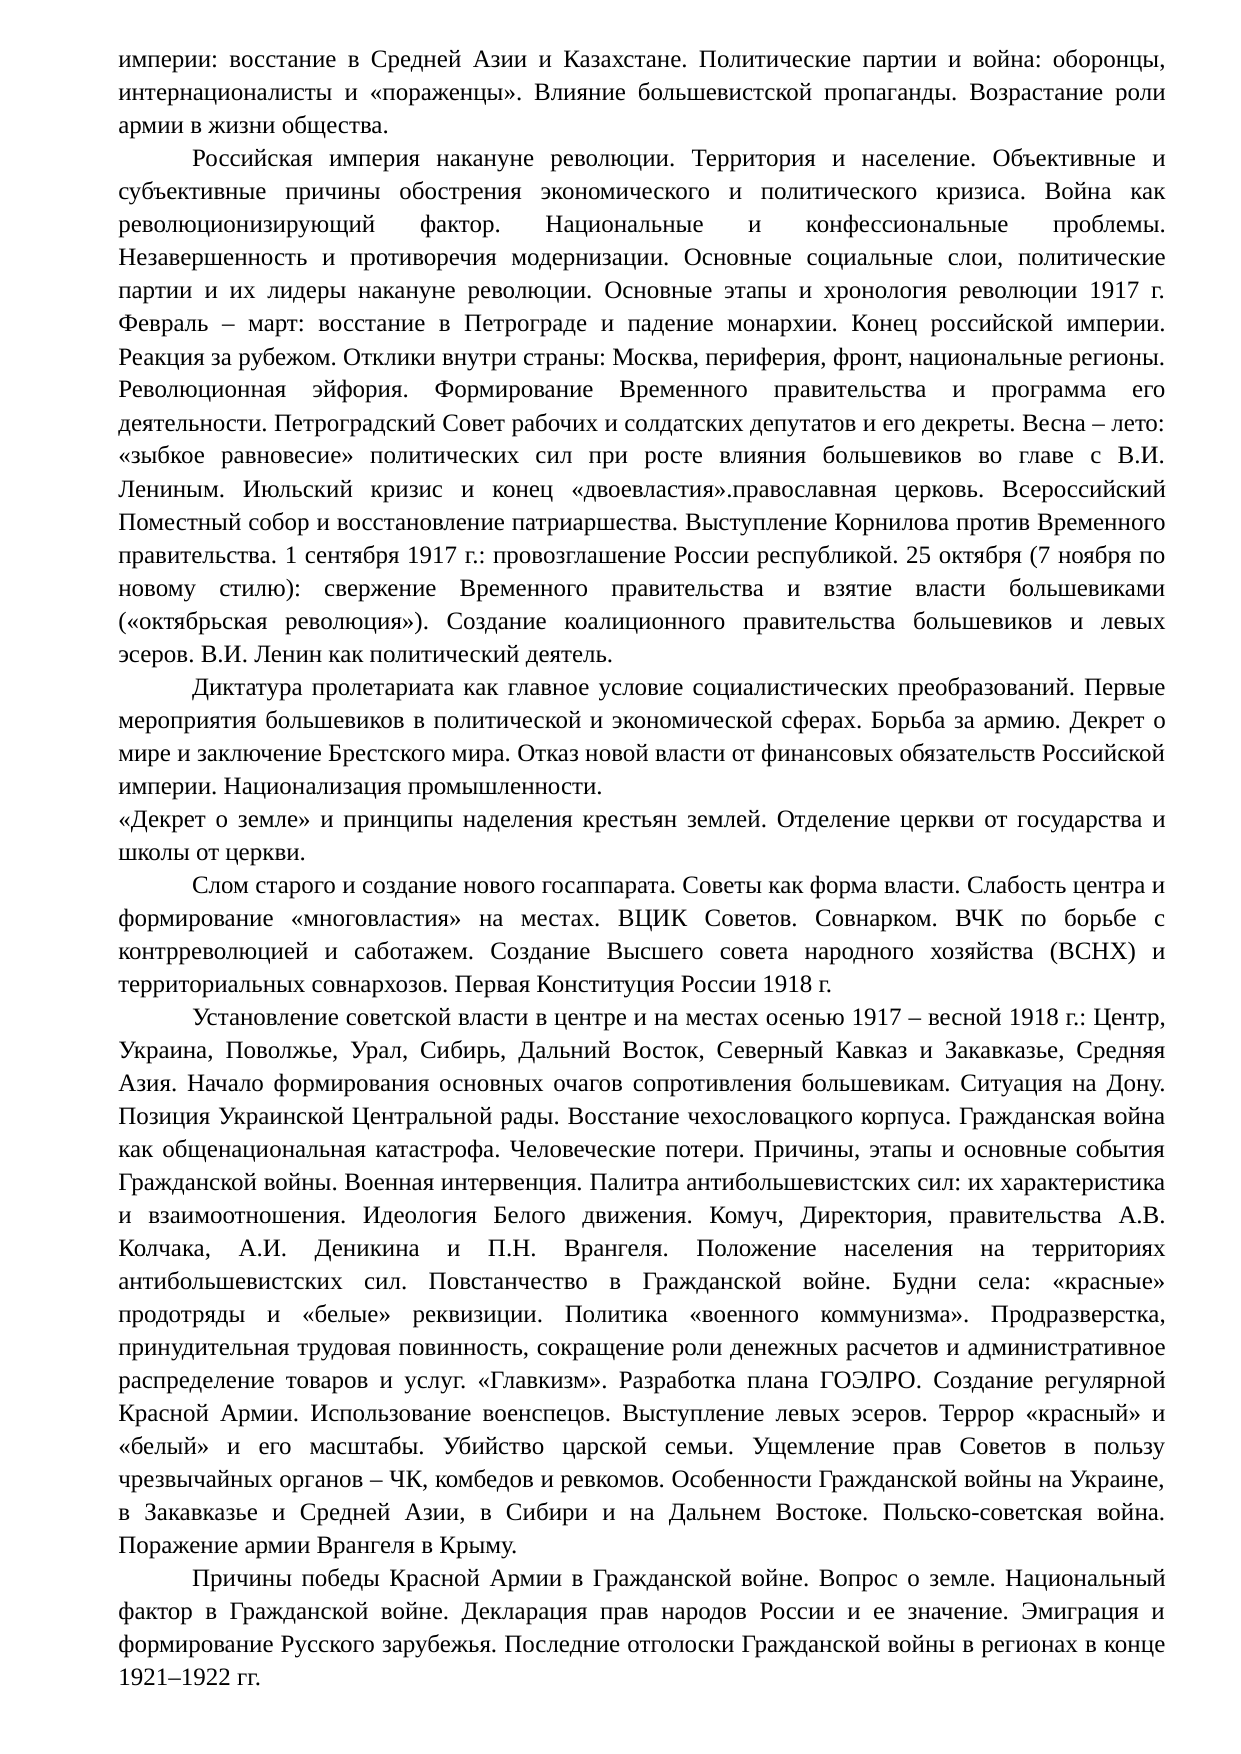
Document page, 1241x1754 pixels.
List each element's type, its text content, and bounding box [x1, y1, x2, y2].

text Установление советской власти в центре и на местах осенью 1917 – весной 1918 г.: Центр, Украина, Поволжье, Урал, Сибирь, Дальний Восток, Северный Кавказ и Закавказье, Средняя Азия. Начало формирования основных очагов сопротивления большевикам. Ситуация на Дону. Позиция Украинской Центральной рады. Восстание чехословацкого корпуса. Гражданская война как общенациональная катастрофа. Человеческие потери. Причины, этапы и основные события Гражданской войны. Военная интервенция. Палитра антибольшевистских сил: их характеристика и взаимоотношения. Идеология Белого движения. Комуч, Директория, правительства А.В. Колчака, А.И. Деникина и П.Н. Врангеля. Положение населения на территориях антибольшевистских сил. Повстанчество в Гражданской войне. Будни села: «красные» продотряды и «белые» реквизиции. Политика «военного коммунизма». Продразверстка, принудительная трудовая повинность, сокращение роли денежных расчетов и административное распределение товаров и услуг. «Главкизм». Разработка плана ГОЭЛРО. Создание регулярной Красной Армии. Использование военспецов. Выступление левых эсеров. Террор «красный» и «белый» и его масштабы. Убийство царской семьи. Ущемление прав Советов в пользу чрезвычайных органов – ЧК, комбедов и ревкомов. Особенности Гражданской войны на Украине, в Закавказье и Средней Азии, в Сибири и на Дальнем Востоке. Польско-советская война. Поражение армии Врангеля в Крыму. [118, 1002, 1167, 1559]
text Слом старого и создание нового госаппарата. Советы как форма власти. Слабость центра и формирование «многовластия» на местах. ВЦИК Советов. Совнарком. ВЧК по борьбе с контрреволюцией и саботажем. Создание Высшего совета народного хозяйства (ВСНХ) и территориальных совнархозов. Первая Конституция России 1918 г. [118, 870, 1167, 998]
text Причины победы Красной Армии в Гражданской войне. Вопрос о земле. Национальный фактор в Гражданской войне. Декларация прав народов России и ее значение. Эмиграция и формирование Русского зарубежья. Последние отголоски Гражданской войны в регионах в конце 1921–1922 гг. [118, 1563, 1167, 1691]
text «Декрет о земле» и принципы наделения крестьян землей. Отделение церкви от государства и школы от церкви. [118, 804, 1167, 866]
text Диктатура пролетариата как главное условие социалистических преобразований. Первые мероприятия большевиков в политической и экономической сферах. Борьба за армию. Декрет о мире и заключение Брестского мира. Отказ новой власти от финансовых обязательств Российской империи. Национализация промышленности. [118, 672, 1167, 799]
text Российская империя накануне революции. Территория и население. Объективные и субъективные причины обострения экономического и политического кризиса. Война как революционизирующий фактор. Национальные и конфессиональные проблемы. Незавершенность и противоречия модернизации. Основные социальные слои, политические партии и их лидеры накануне революции. Основные этапы и хронология революции 1917 г. Февраль – март: восстание в Петрограде и падение монархии. Конец российской империи. Реакция за рубежом. Отклики внутри страны: Москва, периферия, фронт, национальные регионы. Революционная эйфория. Формирование Временного правительства и программа его деятельности. Петроградский Совет рабочих и солдатских депутатов и его декреты. Весна – лето: «зыбкое равновесие» политических сил при росте влияния большевиков во главе с В.И. Лениным. Июльский кризис и конец «двоевластия».православная церковь. Всероссийский Поместный собор и восстановление патриаршества. Выступление Корнилова против Временного правительства. 1 сентября 1917 г.: провозглашение России республикой. 25 октября (7 ноября по новому стилю): свержение Временного правительства и взятие власти большевиками («октябрьская революция»). Создание коалиционного правительства большевиков и левых эсеров. В.И. Ленин как политический деятель. [118, 143, 1167, 667]
text империи: восстание в Средней Азии и Казахстане. Политические партии и война: оборонцы, интернационалисты и «пораженцы». Влияние большевистской пропаганды. Возрастание роли армии в жизни общества. [118, 44, 1167, 139]
